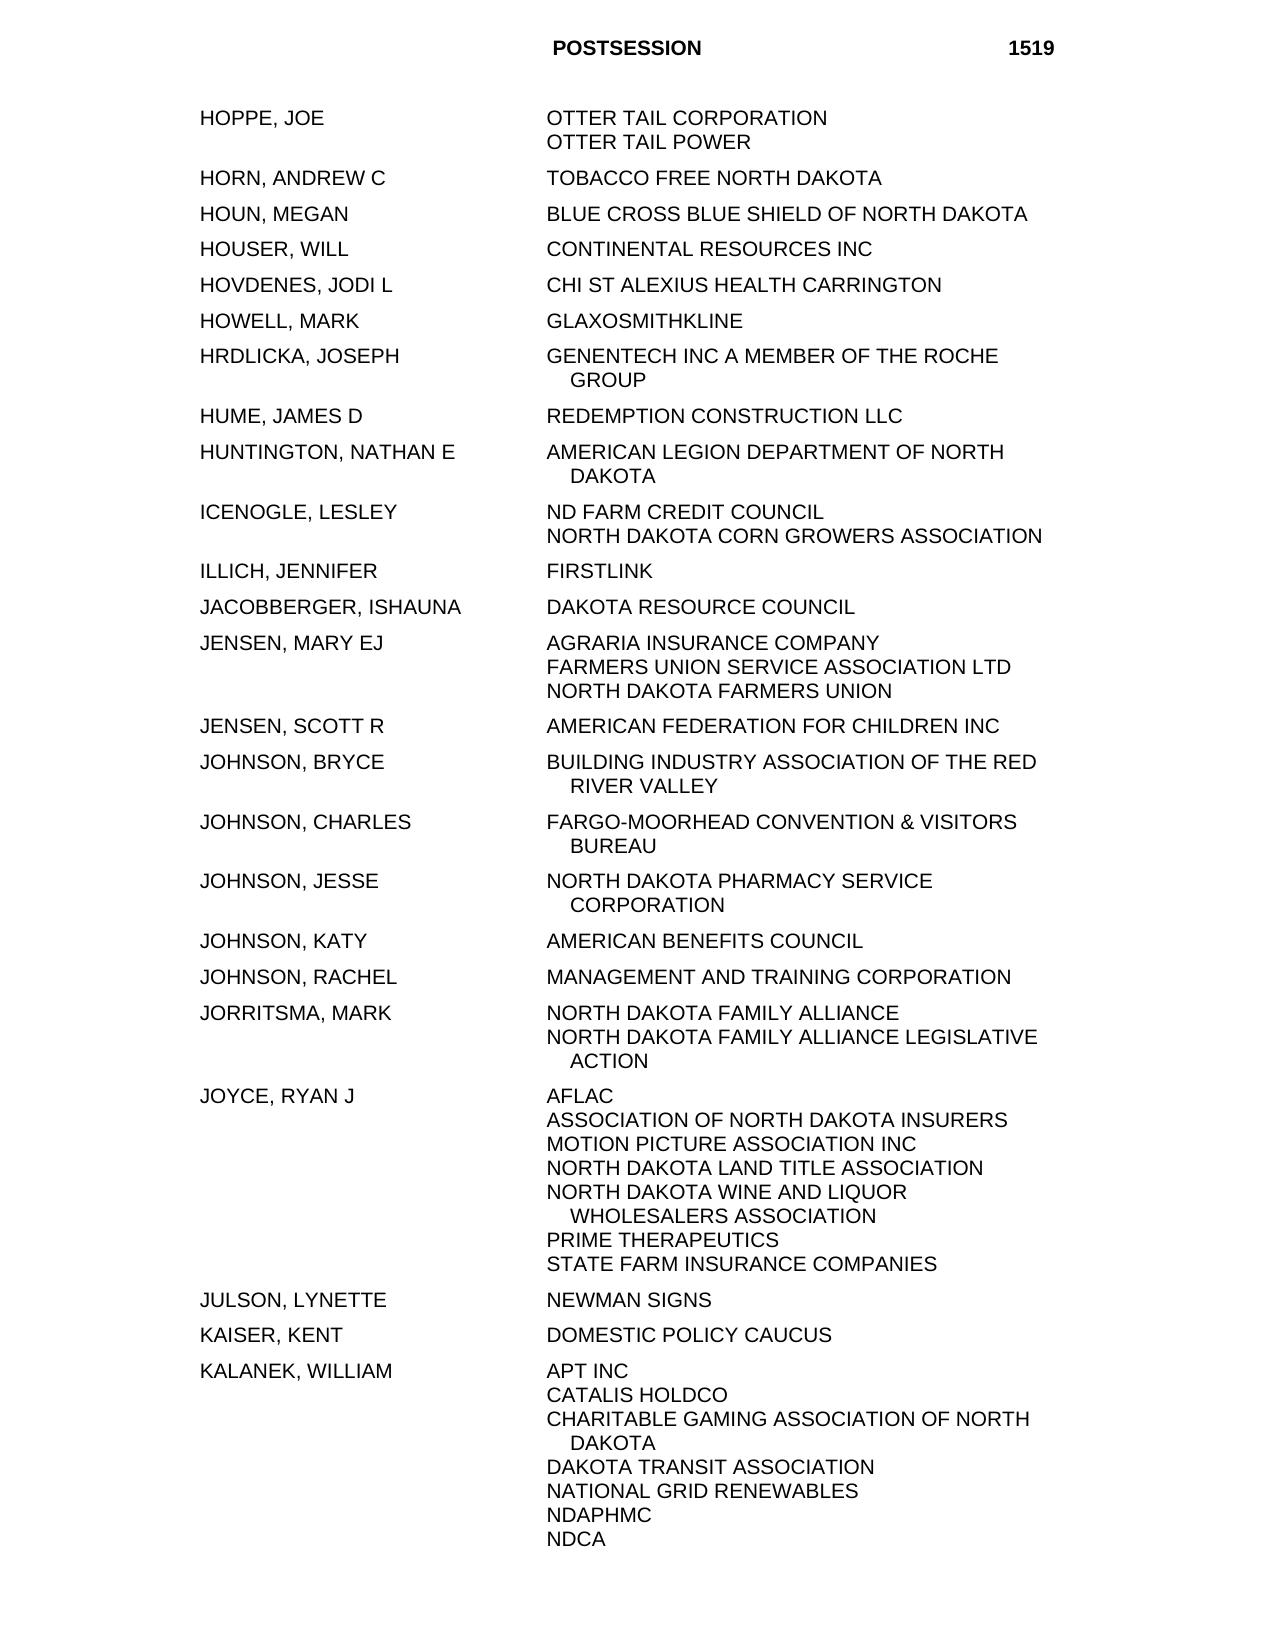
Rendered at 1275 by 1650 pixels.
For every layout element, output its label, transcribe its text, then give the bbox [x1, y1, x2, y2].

table_cell HORN, ANDREW C [200, 166, 546, 201]
table_cell HOUSER, WILL [200, 237, 546, 273]
table_cell TOBACCO FREE NORTH DAKOTA [546, 166, 1053, 201]
table_cell HUNTINGTON, NATHAN E [200, 440, 546, 499]
table_cell MANAGEMENT AND TRAINING CORPORATION [546, 965, 1053, 1001]
table_cell AFLAC ASSOCIATION OF NORTH DAKOTA INSURERS MOTION PICTURE ASSOCIATION INC NORTH DAKOTA LAND TITLE ASSOCIATION NORTH DAKOTA WINE AND LIQUOR WHOLESALERS ASSOCIATION PRIME THERAPEUTICS STATE FARM INSURANCE COMPANIES [546, 1084, 1053, 1288]
table_cell HRDLICKA, JOSEPH [200, 344, 546, 404]
table_cell FIRSTLINK [546, 559, 1053, 595]
table_cell FARGO-MOORHEAD CONVENTION & VISITORS BUREAU [546, 810, 1053, 869]
table_cell GLAXOSMITHKLINE [546, 309, 1053, 344]
table_cell AGRARIA INSURANCE COMPANY FARMERS UNION SERVICE ASSOCIATION LTD NORTH DAKOTA FARMERS UNION [546, 631, 1053, 714]
table_cell HOUN, MEGAN [200, 201, 546, 237]
table_cell AMERICAN BENEFITS COUNCIL [546, 929, 1053, 965]
table_cell HOPPE, JOE [200, 106, 546, 166]
table_cell BUILDING INDUSTRY ASSOCIATION OF THE RED RIVER VALLEY [546, 750, 1053, 810]
table_cell JORRITSMA, MARK [200, 1001, 546, 1084]
table_cell KALANEK, WILLIAM [200, 1359, 546, 1562]
table_cell APT INC CATALIS HOLDCO CHARITABLE GAMING ASSOCIATION OF NORTH DAKOTA DAKOTA TRANSIT ASSOCIATION NATIONAL GRID RENEWABLES NDAPHMC NDCA NORTH DAKOTA ASSOCIATION FOR THE DISABLED (NDAD) NORTH DAKOTA CPA SOCIETY NORTH DAKOTA EMS ASSOCIATION NORTH DAKOTA PAWNBROKERS ASSOCIATION NORTH DAKOTA SENIOR SERVICE PROVIDERS NORTH DAKOTA TOWING ASSOCIATION PHARMACEUTICAL CARE MANAGEMENT ASSOCIATION UNITE US [546, 1359, 1053, 1562]
table_cell JENSEN, SCOTT R [200, 714, 546, 750]
table_cell DOMESTIC POLICY CAUCUS [546, 1323, 1053, 1359]
table_cell KAISER, KENT [200, 1323, 546, 1359]
table_cell NEWMAN SIGNS [546, 1288, 1053, 1323]
table_cell JOHNSON, RACHEL [200, 965, 546, 1001]
table_cell REDEMPTION CONSTRUCTION LLC [546, 404, 1053, 440]
table_cell HOVDENES, JODI L [200, 273, 546, 309]
table_cell JOHNSON, CHARLES [200, 810, 546, 869]
table_cell CHI ST ALEXIUS HEALTH CARRINGTON [546, 273, 1053, 309]
table_cell DAKOTA RESOURCE COUNCIL [546, 595, 1053, 631]
table_cell NORTH DAKOTA PHARMACY SERVICE CORPORATION [546, 869, 1053, 929]
table_cell ILLICH, JENNIFER [200, 559, 546, 595]
table_cell JACOBBERGER, ISHAUNA [200, 595, 546, 631]
table_cell JOHNSON, KATY [200, 929, 546, 965]
table_cell JULSON, LYNETTE [200, 1288, 546, 1323]
table_cell JOHNSON, BRYCE [200, 750, 546, 810]
table_cell ICENOGLE, LESLEY [200, 500, 546, 559]
table_cell JOYCE, RYAN J [200, 1084, 546, 1288]
table_cell AMERICAN FEDERATION FOR CHILDREN INC [546, 714, 1053, 750]
table_cell GENENTECH INC A MEMBER OF THE ROCHE GROUP [546, 344, 1053, 404]
table_cell HOWELL, MARK [200, 309, 546, 344]
table_cell OTTER TAIL CORPORATION OTTER TAIL POWER [546, 106, 1053, 166]
table_cell JENSEN, MARY EJ [200, 631, 546, 714]
table_cell CONTINENTAL RESOURCES INC [546, 237, 1053, 273]
table_cell JOHNSON, JESSE [200, 869, 546, 929]
table_cell HUME, JAMES D [200, 404, 546, 440]
table_cell AMERICAN LEGION DEPARTMENT OF NORTH DAKOTA [546, 440, 1053, 499]
table_cell NORTH DAKOTA FAMILY ALLIANCE NORTH DAKOTA FAMILY ALLIANCE LEGISLATIVE ACTION [546, 1001, 1053, 1084]
table_cell BLUE CROSS BLUE SHIELD OF NORTH DAKOTA [546, 201, 1053, 237]
table_cell ND FARM CREDIT COUNCIL NORTH DAKOTA CORN GROWERS ASSOCIATION [546, 500, 1053, 559]
